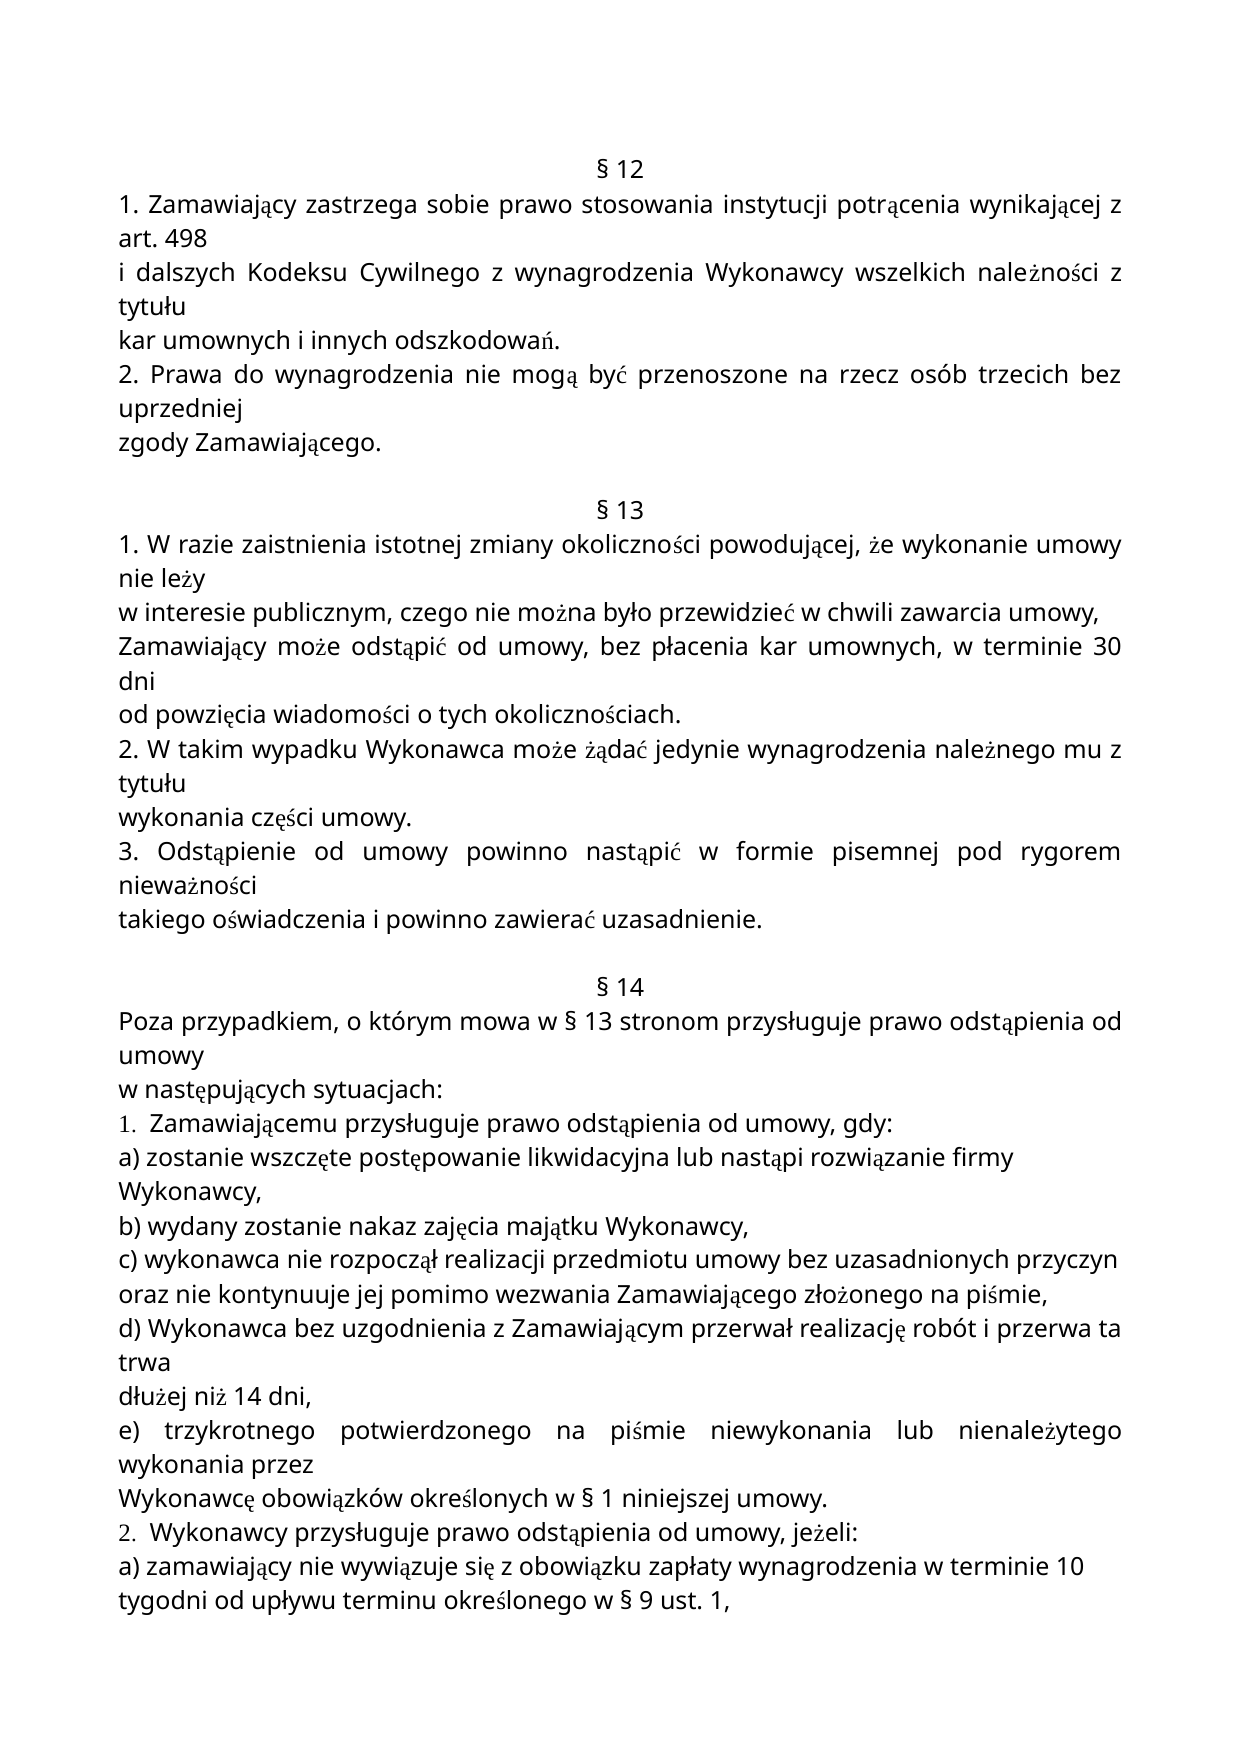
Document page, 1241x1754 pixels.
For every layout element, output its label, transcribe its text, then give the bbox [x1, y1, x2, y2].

text c) wykonawca nie rozpoczął realizacji przedmiotu umowy bez uzasadnionych przyczyn [118, 1242, 1122, 1276]
text a) zamawiający nie wywiązuje się z obowiązku zapłaty wynagrodzenia w terminie 10 [118, 1549, 1122, 1583]
text zgody Zamawiającego. [118, 425, 1122, 459]
text tygodni od upływu terminu określonego w § 9 ust. 1, [118, 1583, 1122, 1617]
text a) zostanie wszczęte postępowanie likwidacyjna lub nastąpi rozwiązanie firmy [118, 1140, 1122, 1174]
text e) trzykrotnego potwierdzonego na piśmie niewykonania lub nienależytego wykonania przez [118, 1412, 1122, 1481]
text § 13 [118, 493, 1122, 527]
text 3. Odstąpienie od umowy powinno nastąpić w formie pisemnej pod rygorem nieważności [118, 833, 1122, 902]
text 2. Prawa do wynagrodzenia nie mogą być przenoszone na rzecz osób trzecich bez uprzedniej [118, 357, 1122, 425]
text Wykonawcy, [118, 1174, 1122, 1208]
text oraz nie kontynuuje jej pomimo wezwania Zamawiającego złożonego na piśmie, [118, 1276, 1122, 1310]
text i dalszych Kodeksu Cywilnego z wynagrodzenia Wykonawcy wszelkich należności z tytułu [118, 254, 1122, 322]
text takiego oświadczenia i powinno zawierać uzasadnienie. [118, 902, 1122, 936]
text Poza przypadkiem, o którym mowa w § 13 stronom przysługuje prawo odstąpienia od umowy [118, 1004, 1122, 1072]
text wykonania części umowy. [118, 799, 1122, 833]
text Wykonawcę obowiązków określonych w § 1 niniejszej umowy. [118, 1481, 1122, 1515]
text w interesie publicznym, czego nie można było przewidzieć w chwili zawarcia umowy, [118, 595, 1122, 629]
text dłużej niż 14 dni, [118, 1378, 1122, 1412]
text 1. Zamawiający zastrzega sobie prawo stosowania instytucji potrącenia wynikającej z art. 498 [118, 186, 1122, 254]
text 1. W razie zaistnienia istotnej zmiany okoliczności powodującej, że wykonanie umowy nie leży [118, 527, 1122, 595]
text w następujących sytuacjach: [118, 1072, 1122, 1106]
text 1. Zamawiającemu przysługuje prawo odstąpienia od umowy, gdy: [118, 1106, 1122, 1140]
text d) Wykonawca bez uzgodnienia z Zamawiającym przerwał realizację robót i przerwa ta trwa [118, 1310, 1122, 1378]
text kar umownych i innych odszkodowań. [118, 322, 1122, 357]
text 2. W takim wypadku Wykonawca może żądać jedynie wynagrodzenia należnego mu z tytułu [118, 731, 1122, 799]
text § 12 [118, 152, 1122, 186]
text od powzięcia wiadomości o tych okolicznościach. [118, 697, 1122, 731]
text § 14 [118, 970, 1122, 1004]
text b) wydany zostanie nakaz zajęcia majątku Wykonawcy, [118, 1208, 1122, 1242]
text Zamawiający może odstąpić od umowy, bez płacenia kar umownych, w terminie 30 dni [118, 629, 1122, 697]
text 2. Wykonawcy przysługuje prawo odstąpienia od umowy, jeżeli: [118, 1515, 1122, 1549]
